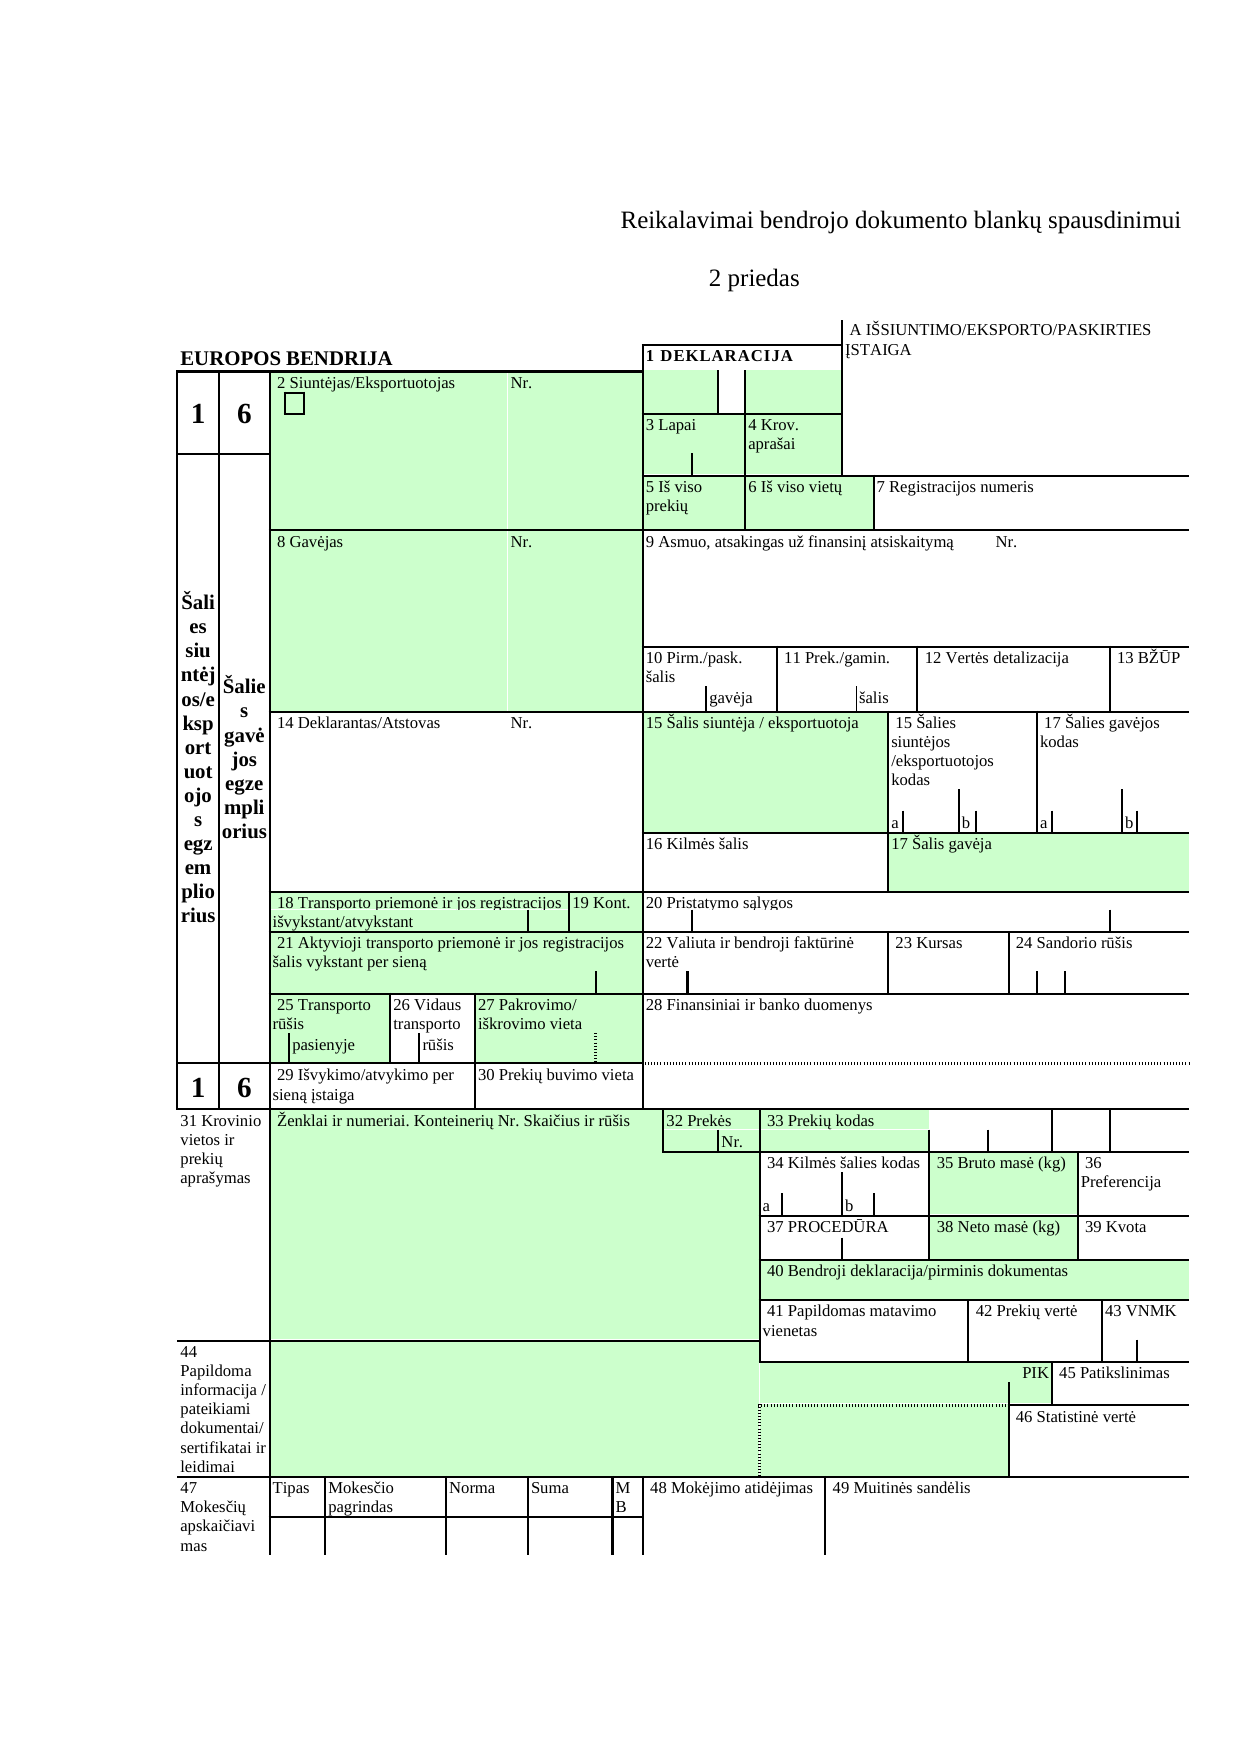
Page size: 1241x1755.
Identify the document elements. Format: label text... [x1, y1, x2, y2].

table_cell 31 Krovinio vietos ir prekių aprašymas [177, 1110, 269, 1339]
table_cell 1 DEKLARACIJA [644, 346, 841, 370]
table_cell [760, 1404, 1008, 1476]
table_cell [761, 1172, 841, 1193]
table_cell išvykstant/atvykstant [271, 910, 527, 931]
table_cell [843, 1238, 928, 1259]
table_cell [597, 971, 642, 993]
table_cell b [843, 1193, 873, 1214]
table_cell 11 Prek./gamin. [778, 648, 916, 686]
table_cell 16 Kilmės šalis [644, 834, 887, 891]
table_cell 42 Prekių vertė [969, 1301, 1101, 1339]
table_cell [843, 1172, 928, 1193]
table_cell [644, 686, 705, 711]
table_cell [1066, 971, 1189, 993]
table_cell 13 BŽŪP [1111, 648, 1189, 711]
table_cell [693, 453, 744, 474]
table_cell 6 Iš viso vietų [746, 477, 873, 529]
table_cell 36 Preferencija [1079, 1153, 1189, 1214]
table_cell 8 Gavėjas [271, 531, 507, 711]
table_cell [760, 1382, 1008, 1403]
table_cell a [889, 811, 902, 832]
table_cell [761, 1340, 967, 1361]
table_cell [960, 789, 1036, 811]
table_cell [977, 811, 1036, 832]
table_cell 40 Bendroji deklaracija/pirminis dokumentas [761, 1261, 1189, 1299]
table_cell [843, 392, 1189, 413]
table_cell 34 Kilmės šalies kodas [761, 1153, 928, 1172]
table_cell 27 Pakrovimo/ iškrovimo vieta [476, 995, 596, 1033]
table_cell 5 Iš viso prekių [644, 477, 744, 529]
table_cell [644, 453, 691, 474]
table_cell [1053, 1130, 1109, 1151]
table_cell [761, 1238, 841, 1259]
table_cell [326, 1518, 445, 1554]
table_cell [644, 971, 686, 993]
table_cell Nr. [508, 713, 642, 891]
table_cell [271, 1033, 288, 1062]
table_cell pasienyje [290, 1033, 389, 1062]
table_cell [930, 1130, 987, 1151]
table_cell b [960, 811, 975, 832]
table_cell 38 Neto masė (kg) [930, 1217, 1077, 1259]
table_cell rūšis [420, 1033, 474, 1062]
table_header A IŠSIUNTIMO/EKSPORTO/PASKIRTIES ĮSTAIGA [843, 320, 1189, 392]
table_cell a [1038, 811, 1051, 832]
table_cell a [761, 1193, 781, 1214]
table_cell [529, 1518, 611, 1554]
table_cell Nr. [719, 1130, 759, 1151]
table_cell 44 Papildoma informacija / pateikiami dokumentai/sertifikatai ir leidimai [177, 1342, 269, 1476]
table_cell [761, 1130, 928, 1151]
table_cell [719, 392, 744, 413]
table_cell 48 Mokėjimo atidėjimas [644, 1478, 824, 1554]
table_cell Šalies gavėjos egzempliorius [220, 455, 269, 1062]
table_cell [888, 1062, 1189, 1108]
table_cell 37 PROCEDŪRA [761, 1217, 928, 1237]
table_cell [889, 971, 1008, 993]
table_cell Nr. [993, 531, 1189, 646]
table_cell [888, 995, 1189, 1033]
table_header [177, 320, 841, 344]
text 2 priedas [177, 263, 1181, 291]
table_cell b [1123, 811, 1136, 832]
table_cell [783, 1193, 841, 1214]
table_cell šalis [857, 686, 916, 711]
table_cell Mokesčio pagrindas [326, 1478, 445, 1516]
table_cell Suma [529, 1478, 611, 1516]
table_cell 9 Asmuo, atsakingas už finansinį atsiskaitymą [644, 531, 992, 646]
table_cell 24 Sandorio rūšis [1010, 933, 1189, 971]
table_cell 28 Finansiniai ir banko duomenys [644, 995, 888, 1033]
table_cell [596, 1033, 642, 1062]
text Reikalavimai bendrojo dokumento blankų spausdinimui [177, 205, 1181, 234]
table_cell 2 Siuntėjas/Eksportuotojas [271, 373, 507, 392]
table_cell 30 Prekių buvimo vieta [476, 1064, 642, 1108]
table_cell 1 [178, 373, 218, 453]
table_cell [1010, 1382, 1051, 1403]
table_cell 21 Aktyvioji transporto priemonė ir jos registracijos šalis vykstant per sieną [271, 933, 642, 971]
table_cell 17 Šalies gavėjos kodas [1038, 713, 1189, 789]
table_cell 10 Pirm./pask. šalis [644, 648, 776, 686]
table_cell [875, 1193, 928, 1214]
table_cell [1123, 789, 1189, 811]
table_cell [746, 453, 841, 474]
table_cell 6 [220, 373, 269, 453]
table_cell 33 Prekių kodas [761, 1110, 929, 1129]
table_cell 32 Prekės [664, 1110, 759, 1129]
table_cell 7 Registracijos numeris [875, 477, 1189, 529]
table_cell Ženklai ir numeriai. Konteinerių Nr. Skaičius ir rūšis [271, 1110, 663, 1339]
table_cell 26 Vidaus transporto [391, 995, 474, 1033]
table_cell [843, 413, 1189, 474]
table_cell 18 Transporto priemonė ir jos registracijos šalis [271, 893, 568, 909]
table_cell 39 Kvota [1079, 1217, 1189, 1259]
table_cell 15 Šalis siuntėja / eksportuotoja [644, 713, 887, 832]
table_cell 3 Lapai [644, 415, 744, 453]
table_cell [271, 392, 284, 413]
table_cell [1103, 1340, 1136, 1361]
table_cell [1111, 1110, 1189, 1129]
table_cell 35 Bruto masė (kg) [930, 1153, 1077, 1214]
table_cell [286, 394, 303, 413]
table_cell 1 [178, 1064, 218, 1108]
table_cell 19 Kont. [570, 893, 642, 931]
table_cell gavėja [707, 686, 776, 711]
table_cell [1053, 1110, 1109, 1129]
table_cell [391, 1033, 418, 1062]
table_cell 6 [220, 1064, 269, 1108]
table_cell [644, 910, 691, 931]
table_cell [476, 1033, 596, 1062]
table_cell [1053, 1382, 1189, 1403]
table_cell [271, 413, 507, 529]
table_cell MB [614, 1478, 642, 1516]
table_cell Šalies siuntėjos/eksportuotojos egzempliorius [178, 455, 218, 1062]
table_cell [778, 686, 856, 711]
table_cell [664, 1130, 717, 1151]
table_cell 45 Patikslinimas [1053, 1363, 1189, 1382]
table_cell [989, 1130, 1051, 1151]
table_cell [271, 1342, 759, 1476]
table_cell [969, 1340, 1101, 1361]
table_cell [1138, 1340, 1189, 1361]
table_cell [614, 1518, 642, 1554]
table_cell [271, 1518, 324, 1554]
table_cell [663, 1153, 759, 1339]
table_cell Norma [447, 1478, 527, 1516]
table_cell [1138, 811, 1189, 832]
table_cell 22 Valiuta ir bendroji faktūrinė vertė [644, 933, 887, 971]
table_cell [746, 392, 841, 413]
table_cell [644, 1062, 888, 1108]
table_cell [746, 370, 841, 392]
table_cell [889, 789, 958, 811]
table_cell Tipas [271, 1478, 324, 1516]
table_cell [689, 971, 887, 993]
table_cell [1010, 971, 1036, 993]
table_cell 29 Išvykimo/atvykimo per sieną įstaiga [271, 1064, 474, 1108]
table_cell [529, 910, 568, 931]
table_cell [596, 995, 642, 1033]
table_cell 14 Deklarantas/Atstovas [271, 713, 507, 891]
table_cell 23 Kursas [889, 933, 1008, 971]
table_cell 20 Pristatymo sąlygos [644, 893, 1189, 909]
table_cell 49 Muitinės sandėlis [826, 1478, 1189, 1554]
table_cell 47 Mokesčių apskaičiavimas [177, 1478, 269, 1554]
table_cell [1038, 971, 1064, 993]
table_cell 12 Vertės detalizacija [918, 648, 1109, 711]
table_cell [508, 413, 642, 529]
table_cell 4 Krov. aprašai [746, 415, 841, 453]
table_cell [447, 1518, 527, 1554]
table_cell [1038, 789, 1121, 811]
table_cell 17 Šalis gavėja [889, 834, 1189, 891]
table_cell [904, 811, 958, 832]
table_cell [508, 392, 642, 413]
table_cell [305, 392, 507, 413]
table_cell [1111, 1130, 1189, 1151]
table_cell [271, 971, 595, 993]
table_cell 15 Šalies siuntėjos /eksportuotojos kodas [889, 713, 1036, 789]
table_cell [719, 370, 744, 392]
table_cell 41 Papildomas matavimo vienetas [761, 1301, 967, 1339]
table_cell [644, 1033, 888, 1062]
table_cell 25 Transporto rūšis [271, 995, 389, 1033]
table_cell [929, 1110, 1051, 1129]
table_cell Nr. [508, 531, 642, 711]
table_cell [1053, 811, 1121, 832]
table_cell [644, 370, 717, 392]
table_cell [693, 910, 1109, 931]
table_cell PIK [760, 1363, 1051, 1382]
table_cell 46 Statistinė vertė [1010, 1406, 1189, 1476]
table_cell [1111, 910, 1189, 931]
table_cell Nr. [508, 373, 642, 392]
table_cell [888, 1033, 1189, 1062]
table_cell europos bendrija [177, 344, 642, 370]
table_cell 43 VNMK [1103, 1301, 1189, 1339]
table_cell [644, 392, 717, 413]
